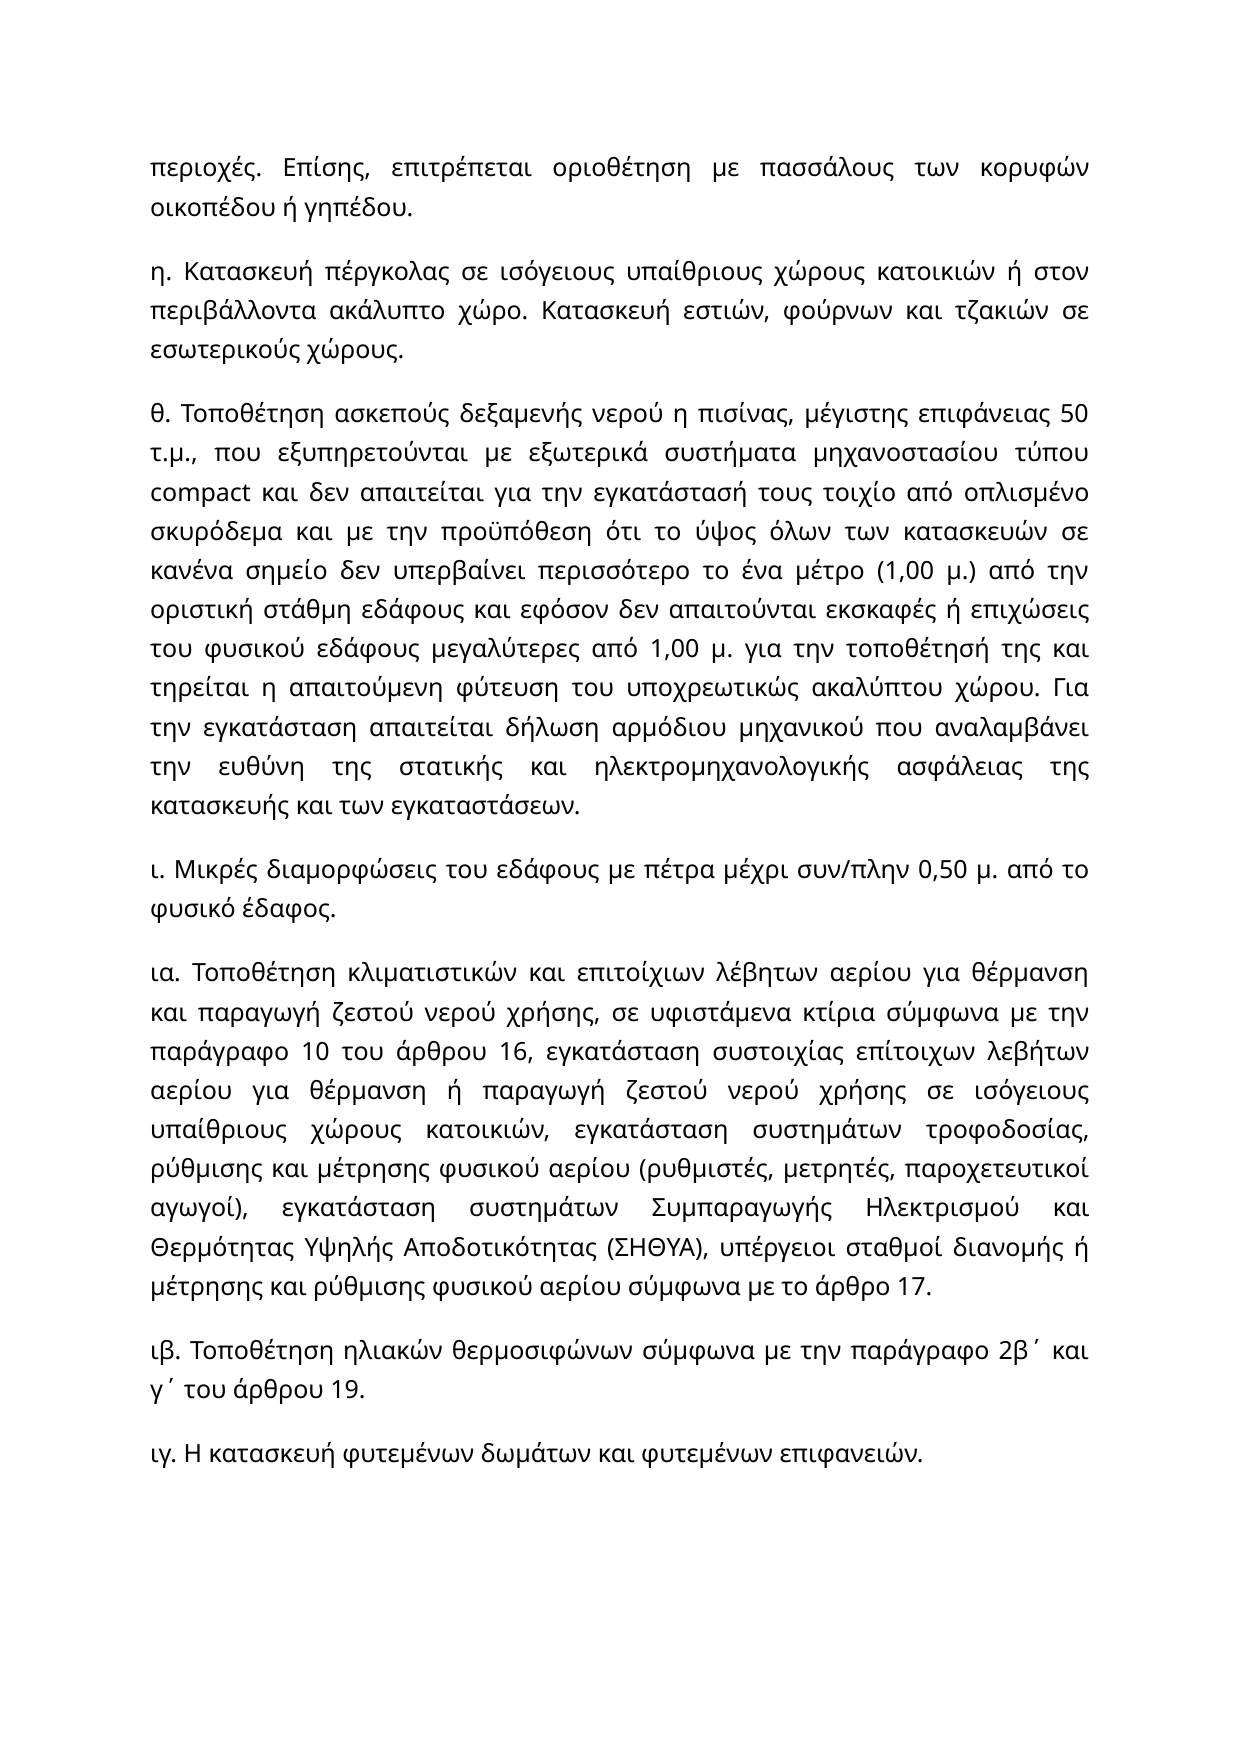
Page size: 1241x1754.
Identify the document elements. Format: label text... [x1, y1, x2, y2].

text θ. Τοποθέτηση ασκεπούς δεξαμενής νερού η πισίνας, μέγιστης επιφάνειας 50 τ.μ., που εξυπηρετούνται με εξωτερικά συστήματα μηχανοστασίου τύπου compact και δεν απαιτείται για την εγκατάστασή τους τοιχίο από οπλισμένο σκυρόδεμα και με την προϋπόθεση ότι το ύψος όλων των κατασκευών σε κανένα σημείο δεν υπερβαίνει περισσότερο το ένα μέτρο (1,00 μ.) από την οριστική στάθμη εδάφους και εφόσον δεν απαιτούνται εκσκαφές ή επιχώσεις του φυσικού εδάφους μεγαλύτερες από 1,00 μ. για την τοποθέτησή της και τηρείται η απαιτούμενη φύτευση του υποχρεωτικώς ακαλύπτου χώρου. Για την εγκατάσταση απαιτείται δήλωση αρμόδιου μηχανικού που αναλαμβάνει την ευθύνη της στατικής και ηλεκτρομηχανολογικής ασφάλειας της κατασκευής και των εγκαταστάσεων. [150, 396, 1090, 822]
text ιβ. Τοποθέτηση ηλιακών θερμοσιφώνων σύμφωνα με την παράγραφο 2β΄ και γ΄ του άρθρου 19. [150, 1332, 1090, 1406]
text ι. Μικρές διαμορφώσεις του εδάφους με πέτρα μέχρι συν/πλην 0,50 μ. από το φυσικό έδαφος. [150, 852, 1090, 925]
text ια. Τοποθέτηση κλιματιστικών και επιτοίχιων λέβητων αερίου για θέρμανση και παραγωγή ζεστού νερού χρήσης, σε υφιστάμενα κτίρια σύμφωνα με την παράγραφο 10 του άρθρου 16, εγκατάσταση συστοιχίας επίτοιχων λεβήτων αερίου για θέρμανση ή παραγωγή ζεστού νερού χρήσης σε ισόγειους υπαίθριους χώρους κατοικιών, εγκατάσταση συστημάτων τροφοδοσίας, ρύθμισης και μέτρησης φυσικού αερίου (ρυθμιστές, μετρητές, παροχετευτικοί αγωγοί), εγκατάσταση συστημάτων Συμπαραγωγής Ηλεκτρισμού και Θερμότητας Υψηλής Αποδοτικότητας (ΣΗΘΥΑ), υπέργειοι σταθμοί διανομής ή μέτρησης και ρύθμισης φυσικού αερίου σύμφωνα με το άρθρο 17. [150, 955, 1090, 1302]
text η. Κατασκευή πέργκολας σε ισόγειους υπαίθριους χώρους κατοικιών ή στον περιβάλλοντα ακάλυπτο χώρο. Κατασκευή εστιών, φούρνων και τζακιών σε εσωτερικούς χώρους. [150, 253, 1090, 366]
text περιοχές. Επίσης, επιτρέπεται οριοθέτηση με πασσάλους των κορυφών οικοπέδου ή γηπέδου. [150, 150, 1090, 223]
text ιγ. Η κατασκευή φυτεμένων δωμάτων και φυτεμένων επιφανειών. [150, 1436, 1090, 1470]
